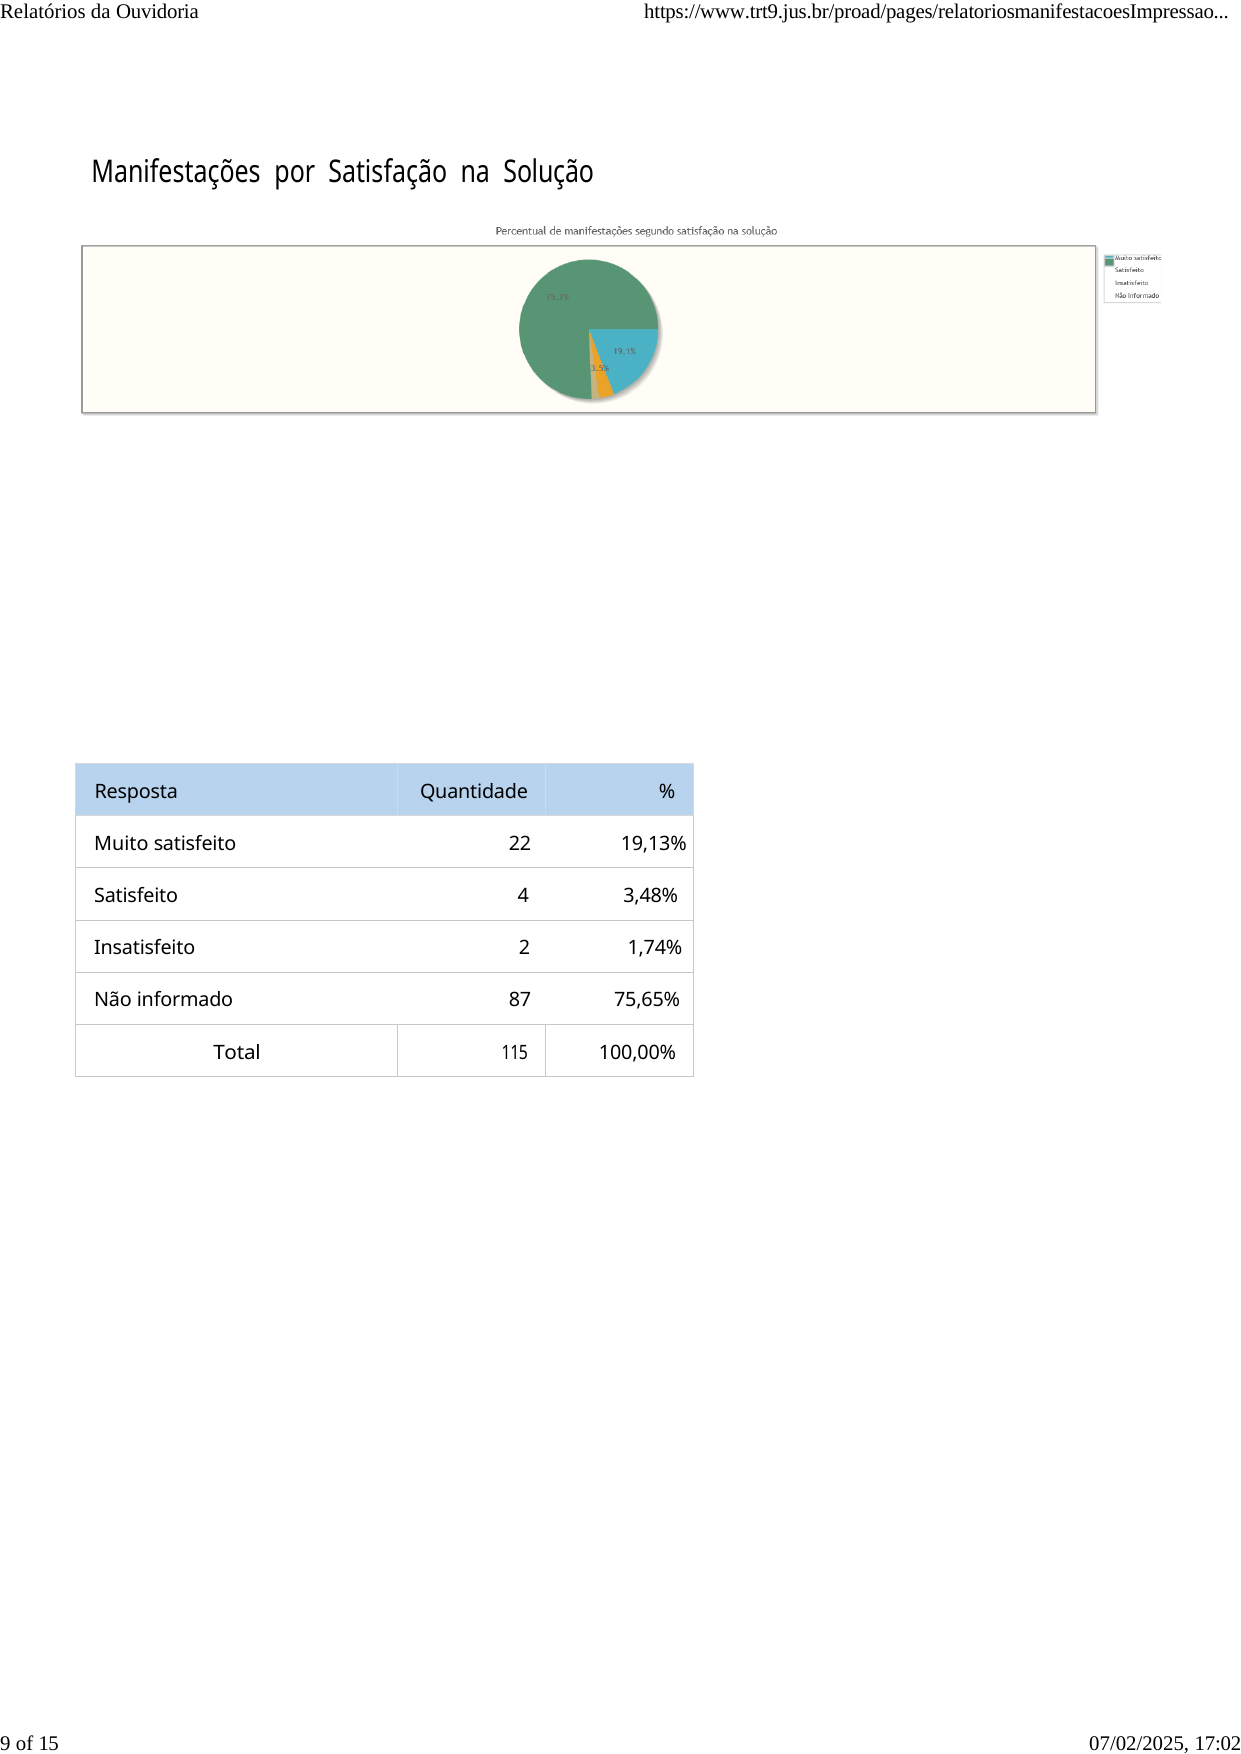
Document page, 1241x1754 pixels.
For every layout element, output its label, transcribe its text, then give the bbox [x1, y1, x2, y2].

table_cell Não informado 87 75,65% [76, 973, 693, 1024]
table_cell 115 [398, 1025, 545, 1076]
table_cell Muito satisfeito 22 19,13% [76, 816, 693, 867]
text Manifestações por Satisfação na Solução [91, 149, 1166, 192]
table_cell Satisfeito 4 3,48% [76, 868, 693, 919]
table_header % [546, 764, 693, 815]
table_cell Insatisfeito 2 1,74% [76, 921, 693, 972]
table_cell Total [76, 1025, 397, 1076]
table_cell 100,00% [546, 1025, 693, 1076]
table_header Quantidade [398, 764, 545, 815]
table_header Resposta [76, 764, 397, 815]
picture [81, 226, 1162, 416]
